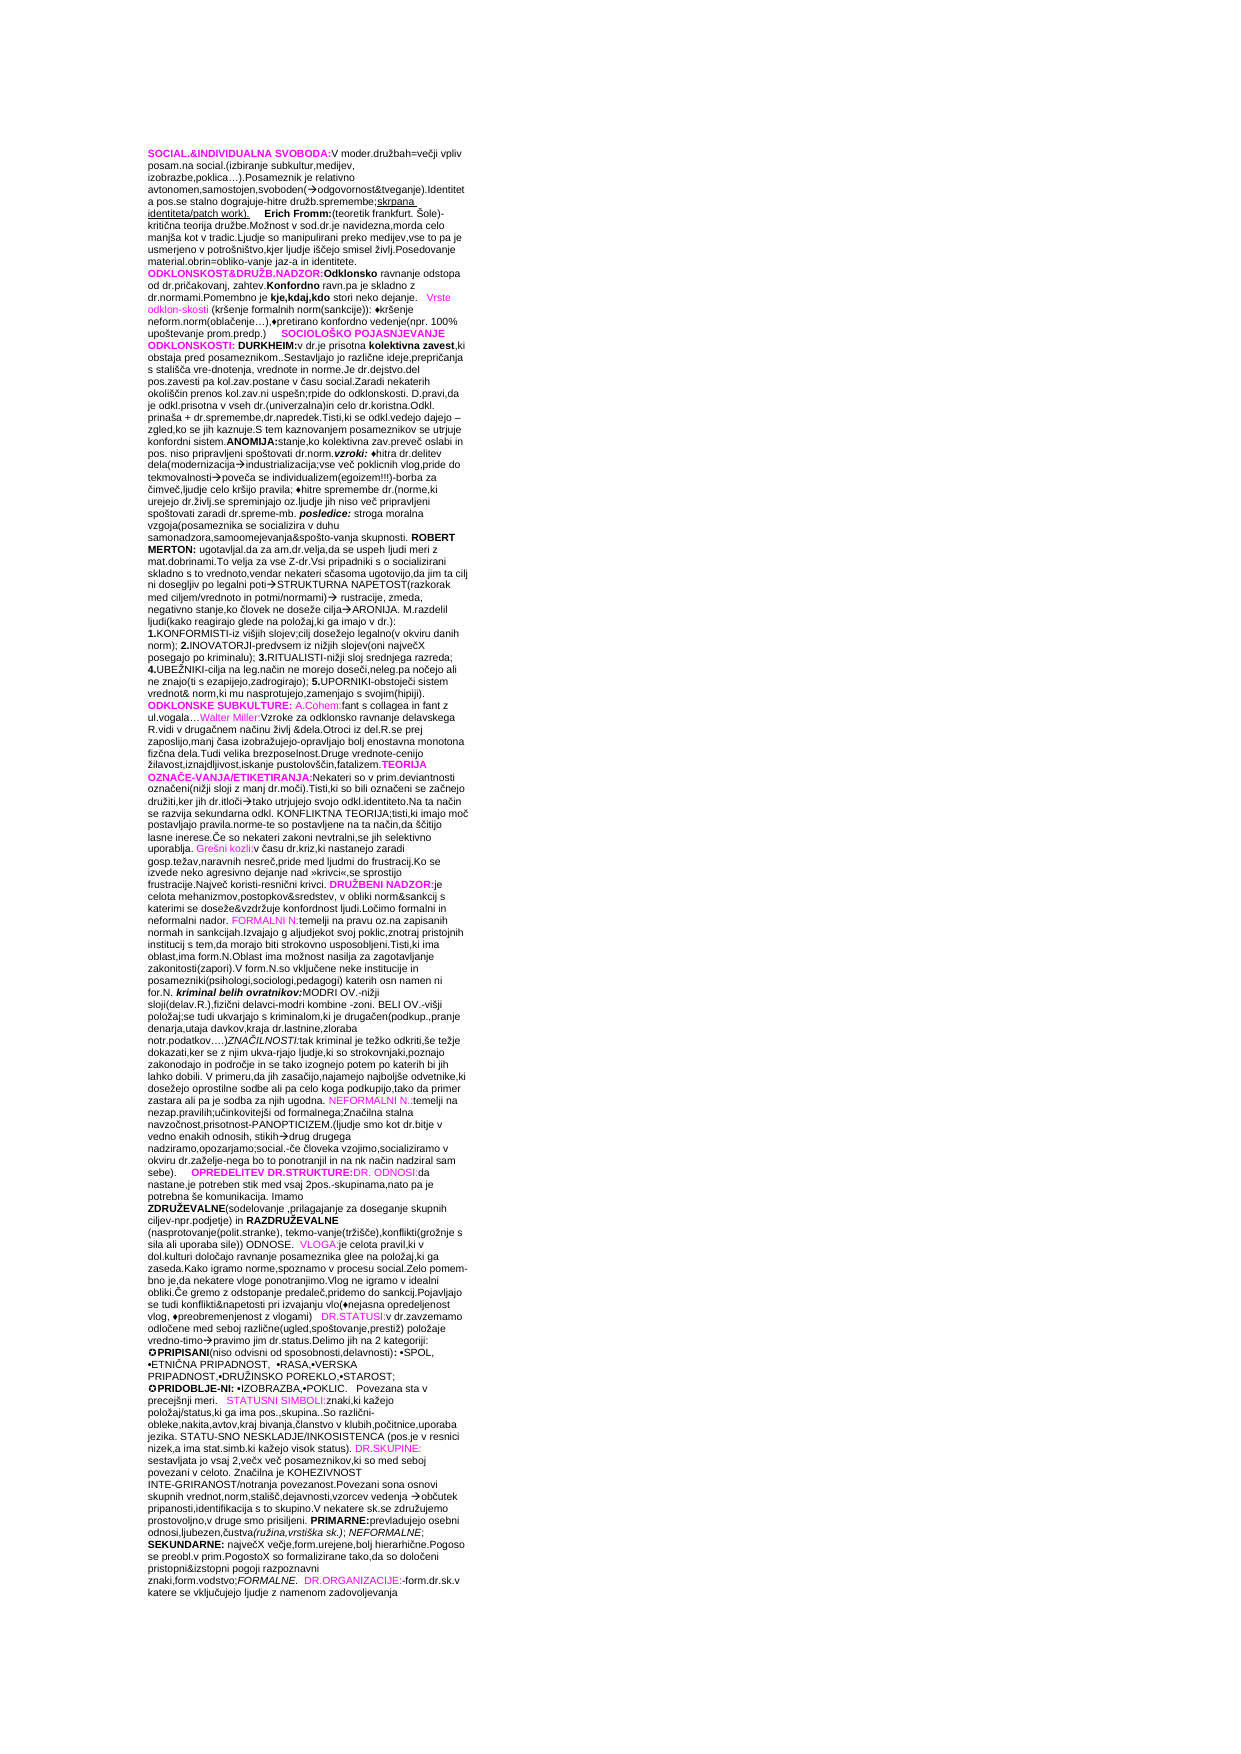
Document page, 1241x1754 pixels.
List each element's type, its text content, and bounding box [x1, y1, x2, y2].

text SOCIAL.&INDIVIDUALNA SVOBODA:V moder.družbah=večji vpliv posam.na social.(izbiranje subkultur,medijev, izobrazbe,poklica…).Posameznik je relativno avtonomen,samostojen,svoboden(odgovornost&tveganje).Identiteta pos.se stalno dograjuje-hitre družb.spremembe;skrpana identiteta/patch work). Erich Fromm:(teoretik frankfurt. Šole)-kritična teorija družbe.Možnost v sod.dr.je navidezna,morda celo manjša kot v tradic.Ljudje so manipulirani preko medijev,vse to pa je usmerjeno v potrošništvo,kjer ljudje iščejo smisel življ.Posedovanje material.obrin=obliko-vanje jaz-a in identitete. ODKLONSKOST&DRUŽB.NADZOR:Odklonsko ravnanje odstopa od dr.pričakovanj, zahtev.Konfordno ravn.pa je skladno z dr.normami.Pomembno je kje,kdaj,kdo stori neko dejanje. Vrste odklon-skosti (kršenje formalnih norm(sankcije)): ♦kršenje neform.norm(oblačenje…),♦pretirano konfordno vedenje(npr. 100% upoštevanje prom.predp.) SOCIOLOŠKO POJASNJEVANJE ODKLONSKOSTI: DURKHEIM:v dr.je prisotna kolektivna zavest,ki obstaja pred posameznikom..Sestavljajo jo različne ideje,prepričanja s stališča vre-dnotenja, vrednote in norme.Je dr.dejstvo.del pos.zavesti pa kol.zav.postane v času social.Zaradi nekaterih okoliščin prenos kol.zav.ni uspešn;rpide do odklonskosti. D.pravi,da je odkl.prisotna v vseh dr.(univerzalna)in celo dr.koristna.Odkl. prinaša + dr.spremembe,dr.napredek.Tisti,ki se odkl.vedejo dajejo – zgled,ko se jih kaznuje.S tem kaznovanjem posameznikov se utrjuje konfordni sistem.ANOMIJA:stanje,ko kolektivna zav.preveč oslabi in pos. niso pripravljeni spoštovati dr.norm.vzroki: ♦hitra dr.delitev dela(modernizacijaindustrializacija;vse več poklicnih vlog,pride do tekmovalnostipoveča se individualizem(egoizem!!!)-borba za čimveč,ljudje celo kršijo pravila; ♦hitre spremembe dr.(norme,ki urejejo dr.življ.se spreminjajo oz.ljudje jih niso več pripravljeni spoštovati zaradi dr.spreme-mb. posledice: stroga moralna vzgoja(posameznika se socializira v duhu samonadzora,samoomejevanja&spošto-vanja skupnosti. ROBERT MERTON: ugotavljal.da za am.dr.velja,da se uspeh ljudi meri z mat.dobrinami.To velja za vse Z-dr.Vsi pripadniki s o socializirani skladno s to vrednoto,vendar nekateri sčasoma ugotovijo,da jim ta cilj ni dosegljiv po legalni potiSTRUKTURNA NAPETOST(razkorak med ciljem/vrednoto in potmi/normami) rustracije, zmeda, negativno stanje,ko človek ne doseže ciljaARONIJA. M.razdelil ljudi(kako reagirajo glede na položaj,ki ga imajo v dr.): 1.KONFORMISTI-iz višjih slojev;cilj dosežejo legalno(v okviru danih norm); 2.INOVATORJI-predvsem iz nižjih slojev(oni največX posegajo po kriminalu); 3.RITUALISTI-nižji sloj srednjega razreda; 4.UBEŽNIKI-cilja na leg.način ne morejo doseči,neleg.pa nočejo ali ne znajo(ti s ezapijejo,zadrogirajo); 5.UPORNIKI-obstoječi sistem vrednot& norm,ki mu nasprotujejo,zamenjajo s svojim(hipiji). ODKLONSKE SUBKULTURE: A.Cohem:fant s collagea in fant z ul.vogala…Walter Miller:Vzroke za odklonsko ravnanje delavskega R.vidi v drugačnem načinu življ &dela.Otroci iz del.R.se prej zaposlijo,manj časa izobražujejo-opravljajo bolj enostavna monotona fizčna dela.Tudi velika brezposelnost.Druge vrednote-cenijo žilavost,iznajdljivost,iskanje pustolovščin,fatalizem.TEORIJA OZNAČE-VANJA/ETIKETIRANJA:Nekateri so v prim.deviantnosti označeni(nižji sloji z manj dr.moči).Tisti,ki so bili označeni se začnejo družiti,ker jih dr.itločitako utrjujejo svojo odkl.identiteto.Na ta način se razvija sekundarna odkl. KONFLIKTNA TEORIJA;tisti,ki imajo moč postavljajo pravila.norme-te so postavljene na ta način,da ščitijo lasne inerese.Če so nekateri zakoni nevtralni,se jih selektivno uporablja. Grešni kozli:v času dr.kriz,ki nastanejo zaradi gosp.težav,naravnih nesreč,pride med ljudmi do frustracij.Ko se izvede neko agresivno dejanje nad »krivci«,se sprostijo frustracije.Največ koristi-resnični krivci. DRUŽBENI NADZOR:je celota mehanizmov,postopkov&sredstev, v obliki norm&sankcij s katerimi se doseže&vzdržuje konfordnost ljudi.Ločimo formalni in neformalni nador. FORMALNI N:temelji na pravu oz.na zapisanih normah in sankcijah.Izvajajo g aljudjekot svoj poklic,znotraj pristojnih institucij s tem,da morajo biti strokovno usposobljeni.Tisti,ki ima oblast,ima form.N.Oblast ima možnost nasilja za zagotavljanje zakonitosti(zapori).V form.N.so vključene neke institucije in posamezniki(psihologi,sociologi,pedagogi) katerih osn namen ni for.N. kriminal belih ovratnikov:MODRI OV.-nižji sloji(delav.R.),fizični delavci-modri kombine -zoni. BELI OV.-višji položaj;se tudi ukvarjajo s kriminalom,ki je drugačen(podkup.,pranje denarja,utaja davkov,kraja dr.lastnine,zloraba notr.podatkov….)ZNAČILNOSTI:tak kriminal je težko odkriti,še težje dokazati,ker se z njim ukva-rjajo ljudje,ki so strokovnjaki,poznajo zakonodajo in področje in se tako izognejo potem po katerih bi jih lahko dobili. V primeru,da jih zasačijo,najamejo najboljše odvetnike,ki dosežejo oprostilne sodbe ali pa celo koga podkupijo,tako da primer zastara ali pa je sodba za njih ugodna. NEFORMALNI N.:temelji na nezap.pravilih;učinkovitejši od formalnega;Značilna stalna navzočnost,prisotnost-PANOPTICIZEM.(ljudje smo kot dr.bitje v vedno enakih odnosih, stikihdrug drugega nadziramo,opozarjamo;social.-če človeka vzojimo,socializiramo v okviru dr.zaželje-nega bo to ponotranjil in na nk način nadziral sam sebe). OPREDELITEV DR.STRUKTURE:DR. ODNOSI:da nastane,je potreben stik med vsaj 2pos.-skupinama,nato pa je potrebna še komunikacija. Imamo ZDRUŽEVALNE(sodelovanje ,prilagajanje za doseganje skupnih ciljev-npr.podjetje) in RAZDRUŽEVALNE (nasprotovanje(polit.stranke), tekmo-vanje(tržišče),konflikti(grožnje s sila ali uporaba sile)) ODNOSE. VLOGA:je celota pravil,ki v dol.kulturi določajo ravnanje posameznika glee na položaj,ki ga zaseda.Kako igramo norme,spoznamo v procesu social.Zelo pomem-bno je,da nekatere vloge ponotranjimo.Vlog ne igramo v idealni obliki.Če gremo z odstopanje predaleč,pridemo do sankcij.Pojavljajo se tudi konflikti&napetosti pri izvajanju vlo(♦nejasna opredeljenost vlog, ♦preobremenjenost z vlogami) DR.STATUSI:v dr.zavzemamo odločene med seboj različne(ugled,spoštovanje,prestiž) položaje vredno-timopravimo jim dr.status.Delimo jih na 2 kategoriji: PRIPISANI(niso odvisni od sposobnosti,delavnosti): •SPOL, •ETNIČNA PRIPADNOST, •RASA,•VERSKA PRIPADNOST,•DRUŽINSKO POREKLO,•STAROST; PRIDOBLJE-NI: •IZOBRAZBA,•POKLIC. Povezana sta v precejšnji meri. STATUSNI SIMBOLI:znaki,ki kažejo položaj/status,ki ga ima pos.,skupina..So različni-obleke,nakita,avtov,kraj bivanja,članstvo v klubih,počitnice,uporaba jezika. STATU-SNO NESKLADJE/INKOSISTENCA (pos.je v resnici nizek,a ima stat.simb.ki kažejo visok status). DR.SKUPINE: sestavljata jo vsaj 2,večx več posameznikov,ki so med seboj povezani v celoto. Značilna je KOHEZIVNOST INTE-GRIRANOST/notranja povezanost.Povezani sona osnovi skupnih vrednot,norm,stališč,dejavnosti,vzorcev vedenja občutek pripanosti,identifikacija s to skupino.V nekatere sk.se združujemo prostovoljno,v druge smo prisiljeni. PRIMARNE:prevladujejo osebni odnosi,ljubezen,čustva(ružina,vrstiška sk.); NEFORMALNE; SEKUNDARNE: največX večje,form.urejene,bolj hierarhične.Pogoso se preobl.v prim.PogostoX so formalizirane tako,da so določeni pristopni&izstopni pogoji razpoznavni znaki,form.vodstvo;FORMALNE. DR.ORGANIZACIJE:-form.dr.sk.v katere se vključujejo ljudje z namenom zadovoljevanja [148, 148, 469, 1598]
